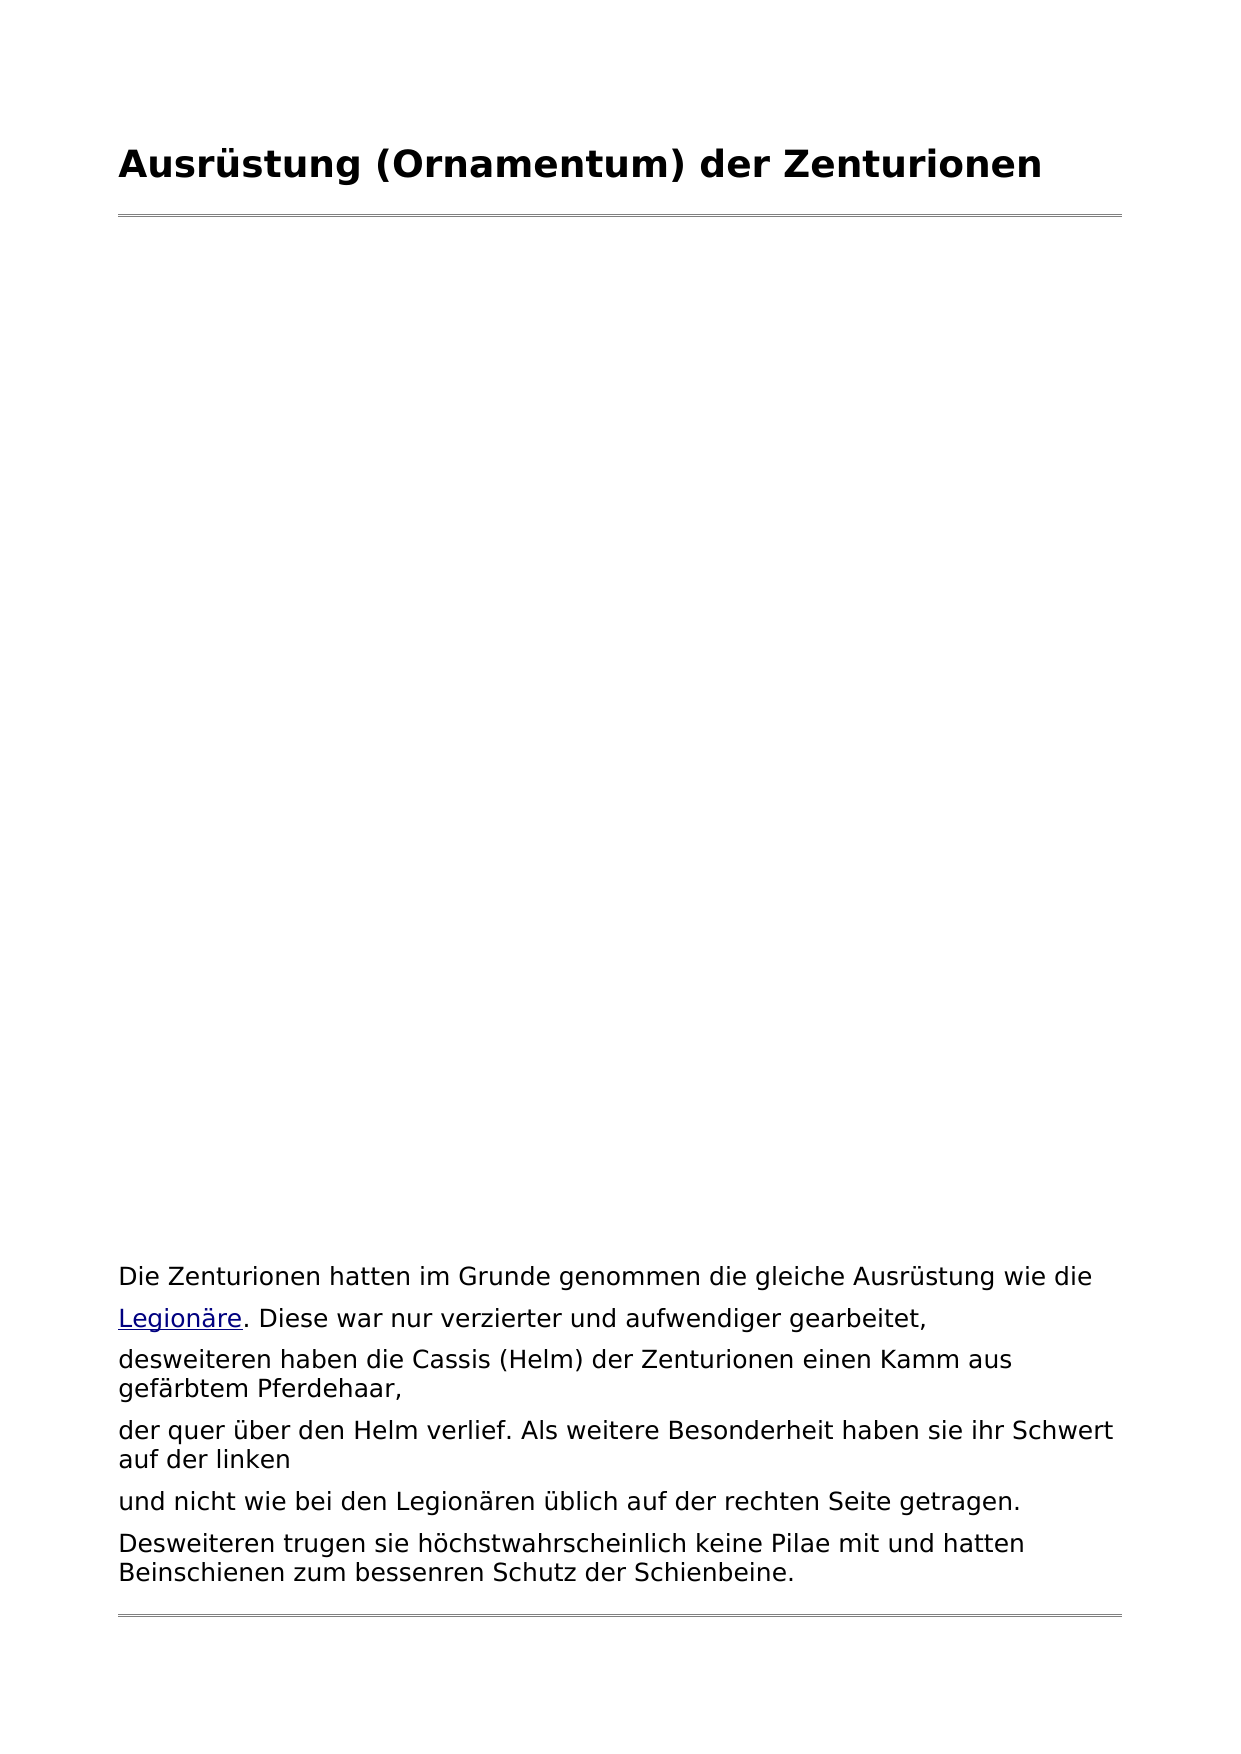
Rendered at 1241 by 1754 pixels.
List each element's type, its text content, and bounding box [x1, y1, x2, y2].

subtitle Ausrüstung (Ornamentum) der Zenturionen [118, 143, 1122, 187]
text und nicht wie bei den Legionären üblich auf der rechten Seite getragen. [118, 1487, 1122, 1516]
text Desweiteren trugen sie höchstwahrscheinlich keine Pilae mit und hatten Beinschienen zum bessenren Schutz der Schienbeine. [118, 1529, 1122, 1587]
text Die Zenturionen hatten im Grunde genommen die gleiche Ausrüstung wie die [118, 1262, 1122, 1291]
text desweiteren haben die Cassis (Helm) der Zenturionen einen Kamm aus gefärbtem Pferdehaar, [118, 1345, 1122, 1404]
text Legionäre. Diese war nur verzierter und aufwendiger gearbeitet, [118, 1304, 1122, 1333]
text der quer über den Helm verlief. Als weitere Besonderheit haben sie ihr Schwert auf der linken [118, 1416, 1122, 1474]
